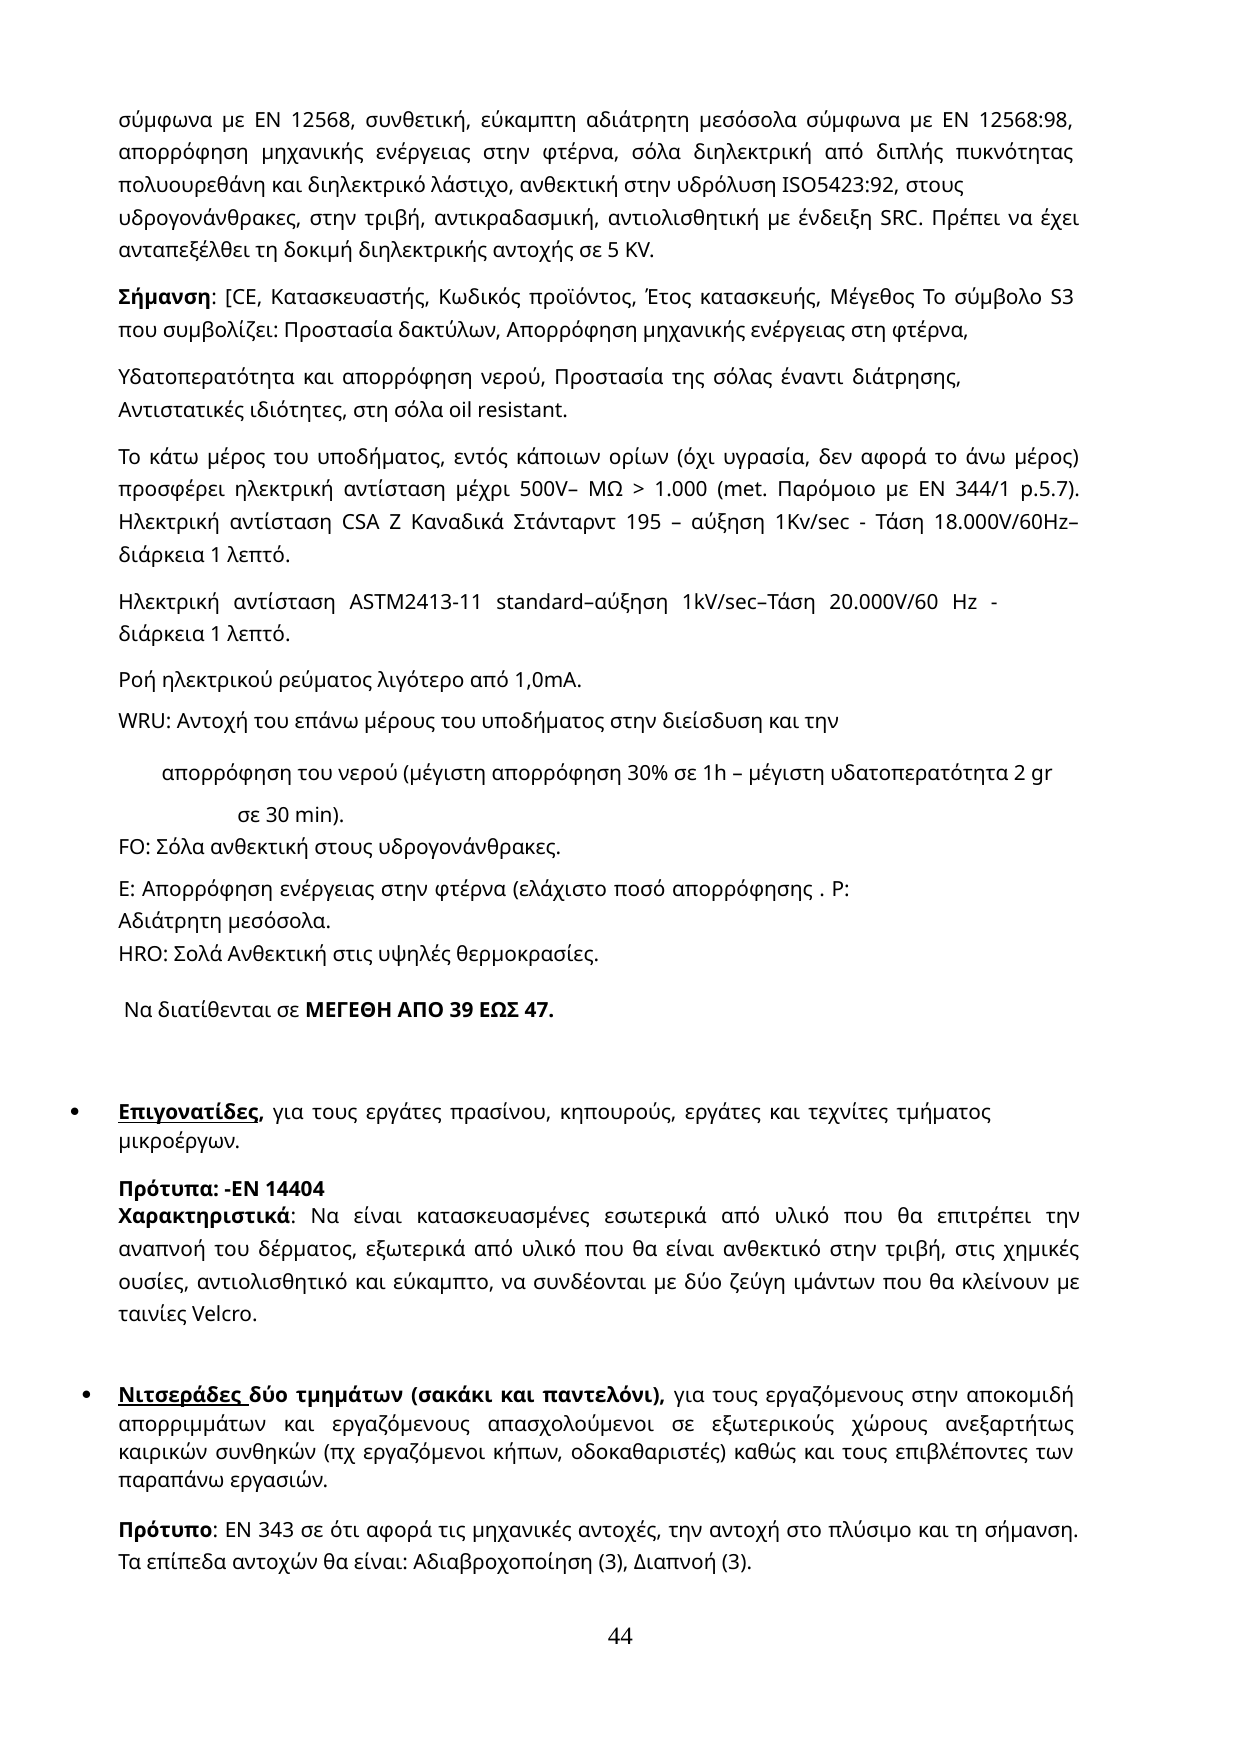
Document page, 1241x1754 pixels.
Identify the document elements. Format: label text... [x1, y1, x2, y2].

text Υδατοπερατότητα και απορρόφηση νερού, Προστασία της σόλας έναντι διάτρησης, Αντιστατικές ιδιότητες, στη σόλα oil resistant. [118, 362, 963, 423]
text FO: Σόλα ανθεκτική στους υδρογονάνθρακες. [118, 833, 1122, 859]
text Σήμανση: [CE, Κατασκευαστής, Κωδικός προϊόντος, Έτος κατασκευής, Μέγεθος Το σύμβολο S3 που συμβολίζει: Προστασία δακτύλων, Απορρόφηση μηχανικής ενέργειας στη φτέρνα, [118, 282, 1075, 343]
text Πρότυπο: ΕΝ 343 σε ότι αφορά τις μηχανικές αντοχές, την αντοχή στο πλύσιμο και τη σήμανση. Τα επίπεδα αντοχών θα είναι: Αδιαβροχοποίηση (3), Διαπνοή (3). [118, 1515, 1081, 1576]
text E: Απορρόφηση ενέργειας στην φτέρνα (ελάχιστο ποσό απορρόφησης . P: Αδιάτρητη μεσόσολα. [118, 874, 850, 935]
text Το κάτω μέρος του υποδήματος, εντός κάποιων ορίων (όχι υγρασία, δεν αφορά το άνω μέρος) προσφέρει ηλεκτρική αντίσταση μέχρι 500V– MΩ > 1.000 (met. Παρόμοιο με ΕΝ 344/1 p.5.7). Ηλεκτρική αντίσταση CSA Z Καναδικά Στάνταρντ 195 – αύξηση 1Kv/sec - Τάση 18.000V/60Hz– διάρκεια 1 λεπτό. [118, 442, 1081, 568]
text υδρογονάνθρακες, στην τριβή, αντικραδασμική, αντιολισθητική με ένδειξη SRC. Πρέπει να έχει ανταπεξέλθει τη δοκιμή διηλεκτρικής αντοχής σε 5 KV. [118, 203, 1081, 264]
text σε 30 min). [118, 801, 1075, 829]
text Ηλεκτρική αντίσταση ASTM2413-11 standard–αύξηση 1kV/sec–Τάση 20.000V/60 Hz - διάρκεια 1 λεπτό. [118, 587, 998, 648]
text WRU: Αντοχή του επάνω μέρους του υποδήματος στην διείσδυση και την [118, 708, 1122, 734]
text Ροή ηλεκτρικού ρεύματος λιγότερο από 1,0mA. [118, 667, 1122, 693]
subtitle Πρότυπα: -ΕΝ 14404 [118, 1175, 1122, 1202]
text Χαρακτηριστικά: Να είναι κατασκευασμένες εσωτερικά από υλικό που θα επιτρέπει την αναπνοή του δέρματος, εξωτερικά από υλικό που θα είναι ανθεκτικό στην τριβή, στις χημικές ουσίες, αντιολισθητικό και εύκαμπτο, να συνδέονται με δύο ζεύγη ιμάντων που θα κλείνουν με ταινίες Velcro. [118, 1202, 1081, 1328]
list Επιγονατίδες, για τους εργάτες πρασίνου, κηπουρούς, εργάτες και τεχνίτες τμήματος μικροέργων. [71, 1097, 992, 1154]
text Να διατίθενται σε ΜΕΓΕΘΗ ΑΠΟ 39 ΕΩΣ 47. [118, 995, 927, 1023]
text σύμφωνα με EN 12568, συνθετική, εύκαμπτη αδιάτρητη μεσόσολα σύμφωνα με EN 12568:98, απορρόφηση μηχανικής ενέργειας στην φτέρνα, σόλα διηλεκτρική από διπλής πυκνότητας πολυουρεθάνη και διηλεκτρικό λάστιχο, ανθεκτική στην υδρόλυση ISO5423:92, στους [118, 105, 1075, 198]
text απορρόφηση του νερού (μέγιστη απορρόφηση 30% σε 1h – μέγιστη υδατοπερατότητα 2 gr [118, 758, 1075, 787]
text HRO: Σολά Ανθεκτική στις υψηλές θερμοκρασίες. [118, 939, 927, 968]
list Νιτσεράδες δύο τμημάτων (σακάκι και παντελόνι), για τους εργαζόμενους στην αποκομιδή απορριμμάτων και εργαζόμενους απασχολούμενοι σε εξωτερικούς χώρους ανεξαρτήτως καιρικών συνθηκών (πχ εργαζόμενοι κήπων, οδοκαθαριστές) καθώς και τους επιβλέποντες των παραπάνω εργασιών. [83, 1380, 1075, 1494]
